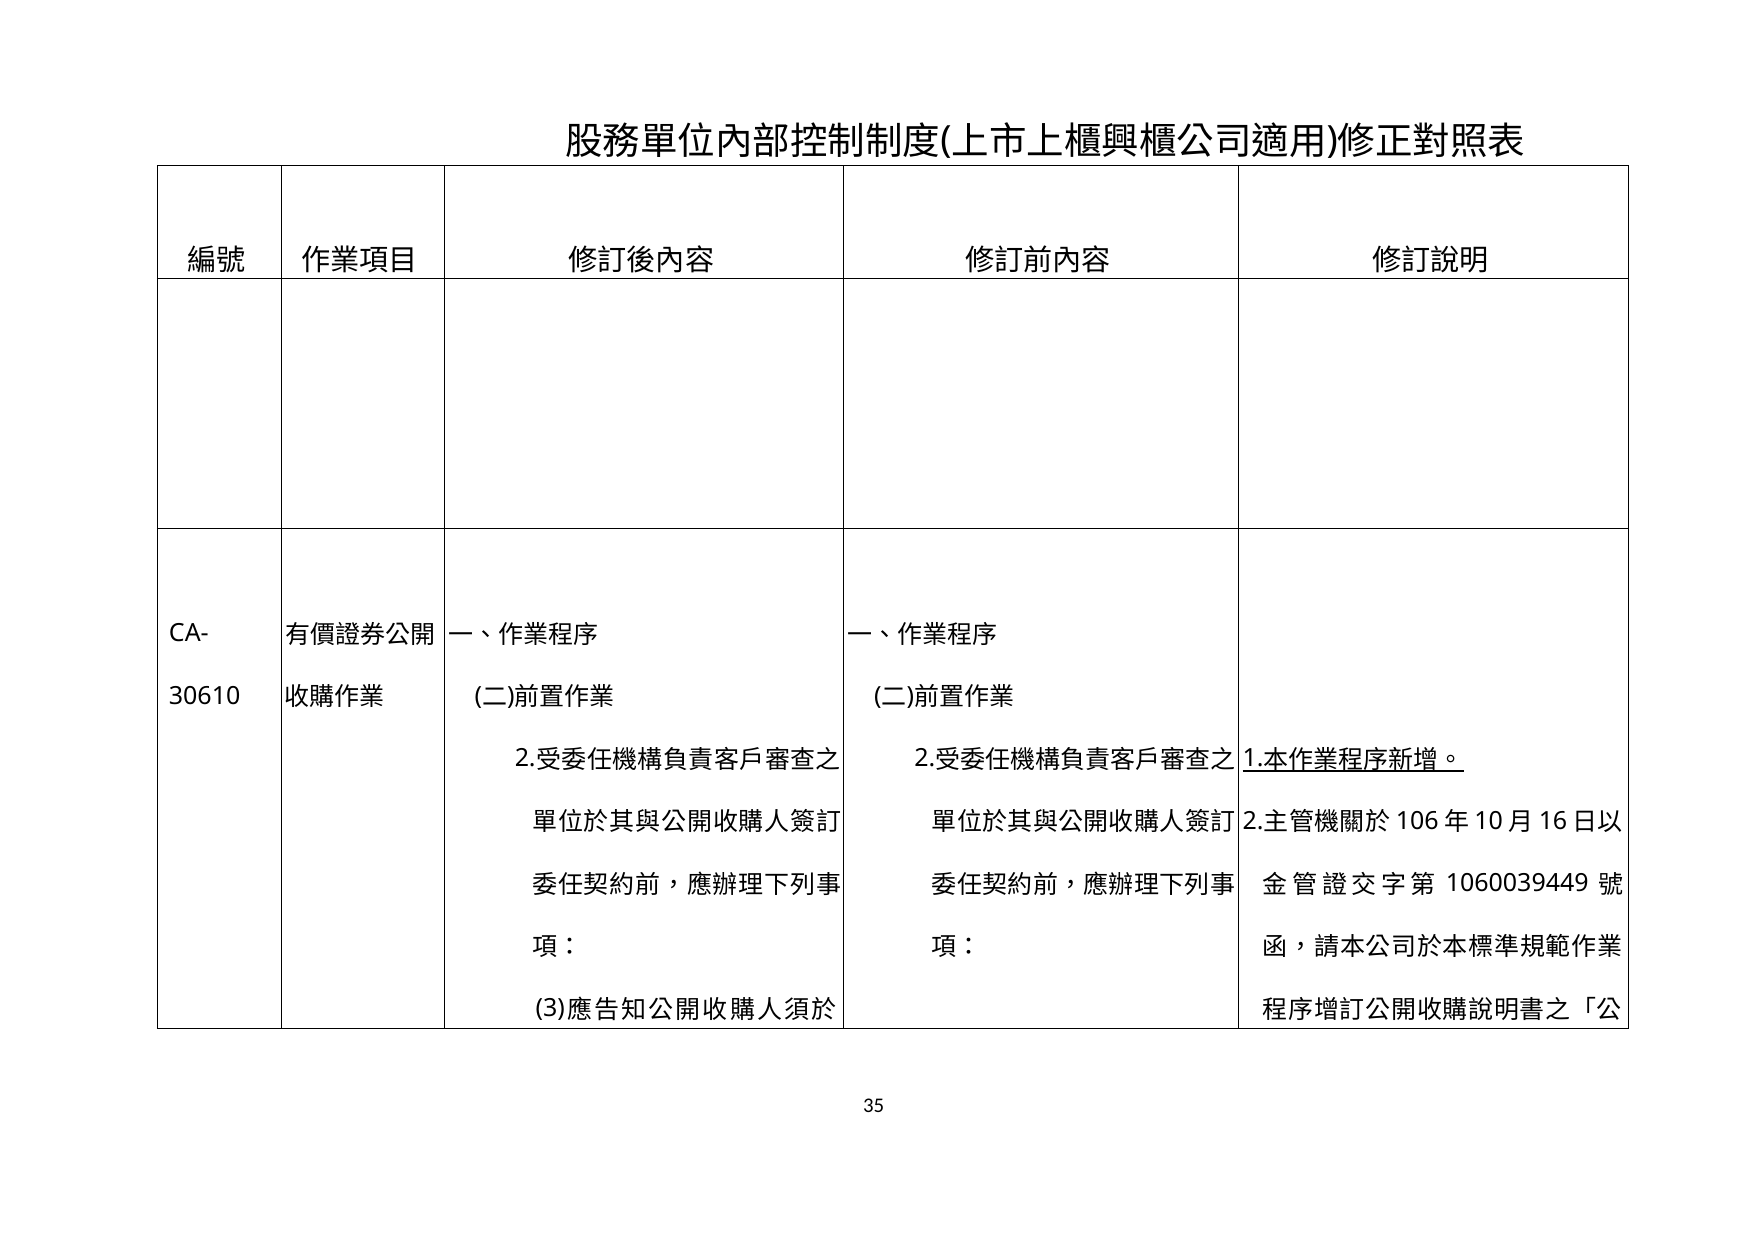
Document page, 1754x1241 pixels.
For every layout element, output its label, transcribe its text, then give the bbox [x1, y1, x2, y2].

table_cell [282, 279, 444, 528]
table_cell 一、作業程序 (二)前置作業 2.受委任機構負責客戶審查之單位於其與公開收購人簽訂委任契約前，應辦理下列事項： [844, 529, 1238, 1028]
table_cell 1.本作業程序新增。 2.主管機關於106年10月16日以金管證交字第1060039449號函，請本公司於本標準規範作業程序增訂公開收購說明書之「公 [1239, 529, 1628, 1028]
table_cell [1239, 279, 1628, 528]
table_cell 編號 [158, 166, 281, 278]
table_cell [844, 279, 1238, 528]
table_cell 一、作業程序 (二)前置作業 2.受委任機構負責客戶審查之單位於其與公開收購人簽訂委任契約前，應辦理下列事項： (3)應告知公開收購人須於 [445, 529, 843, 1028]
table_cell [158, 279, 281, 528]
table_cell 修訂前內容 [844, 166, 1238, 278]
table_cell [445, 279, 843, 528]
table_cell 作業項目 [282, 166, 444, 278]
table_cell CA-30610 [158, 529, 281, 1028]
table_cell 修訂後內容 [445, 166, 843, 278]
table_cell 修訂說明 [1239, 166, 1628, 278]
table_cell 有價證券公開收購作業 [282, 529, 444, 1028]
table_header 股務單位內部控制制度(上市上櫃興櫃公司適用)修正對照表 [158, 91, 1629, 165]
